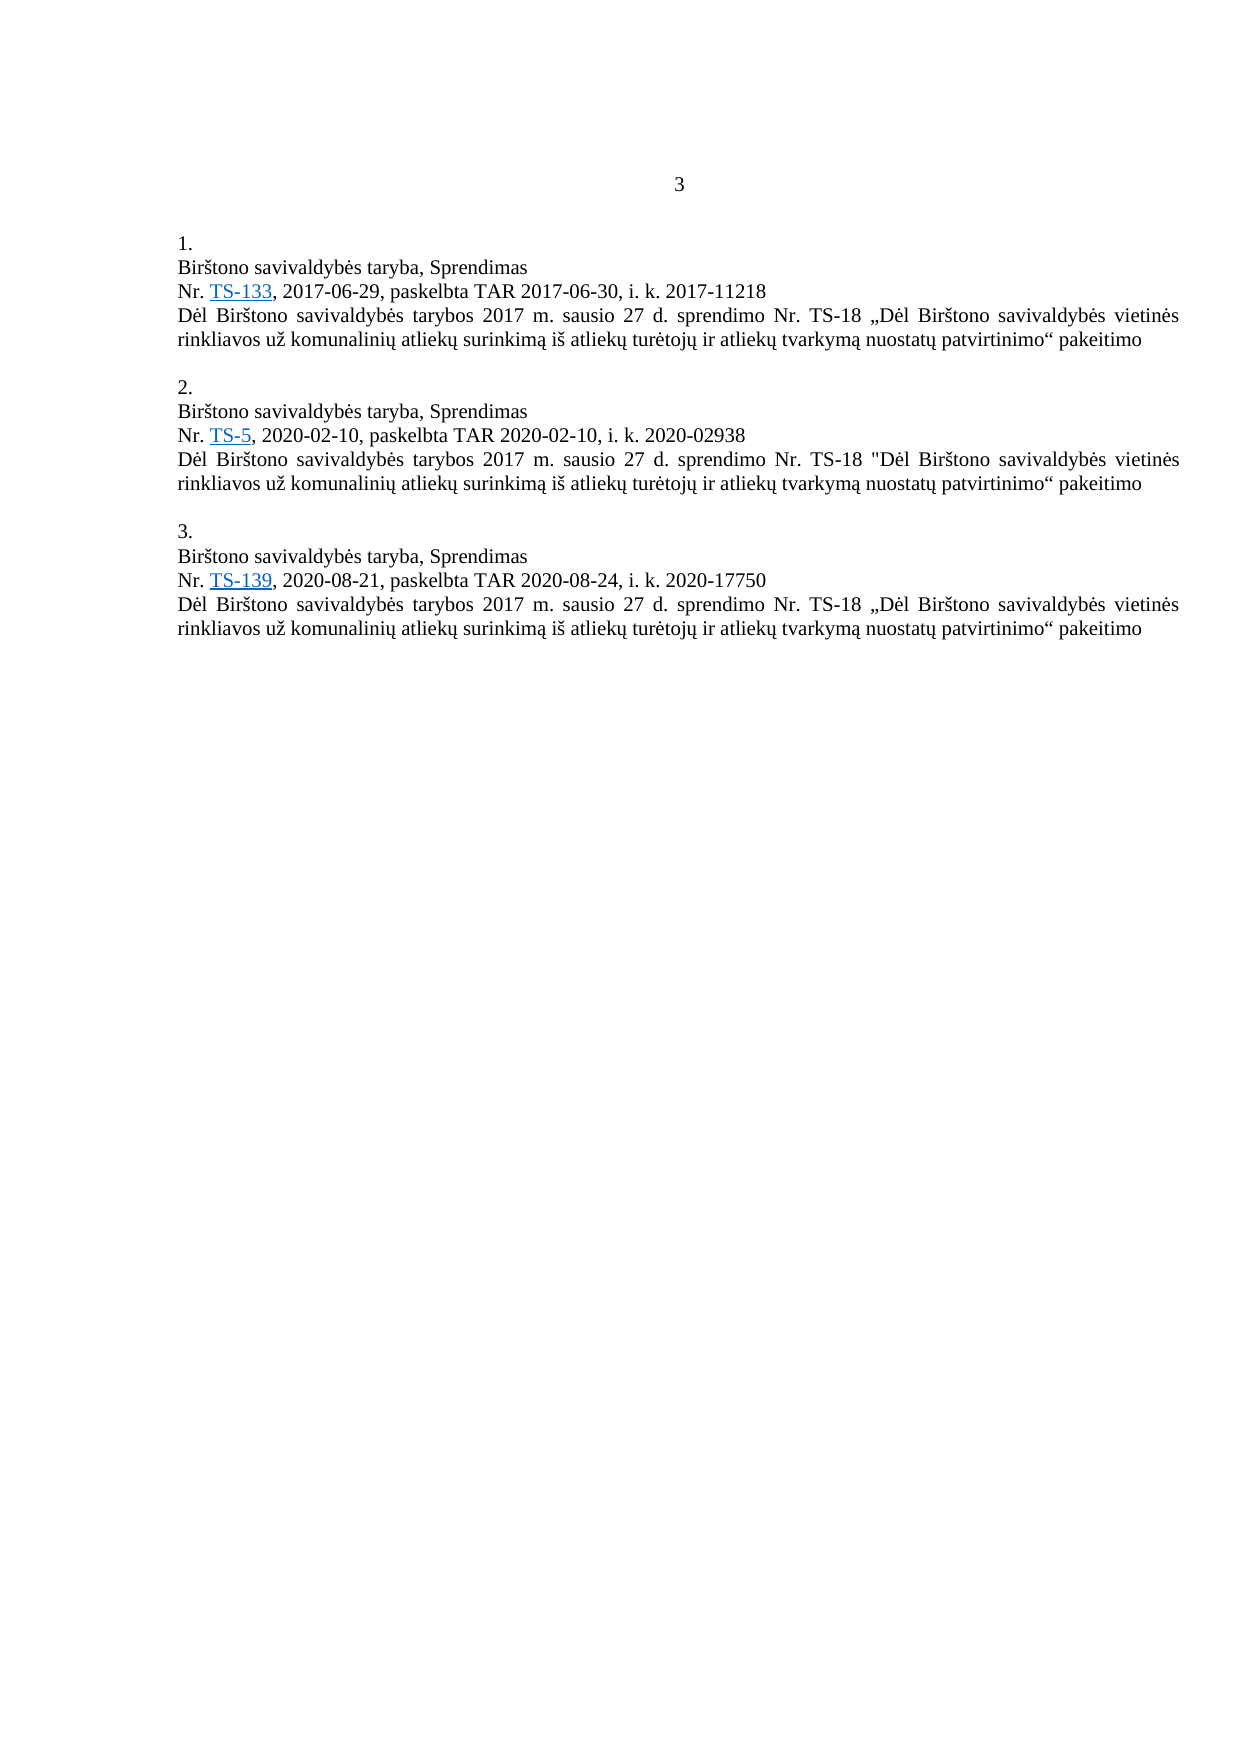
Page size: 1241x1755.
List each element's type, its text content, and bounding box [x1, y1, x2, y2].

text Birštono savivaldybės taryba, Sprendimas [177, 399, 1181, 423]
text Dėl Birštono savivaldybės tarybos 2017 m. sausio 27 d. sprendimo Nr. TS-18 „Dėl Birštono savivaldybės vietinės rinkliavos už komunalinių atliekų surinkimą iš atliekų turėtojų ir atliekų tvarkymą nuostatų patvirtinimo“ pakeitimo [177, 592, 1181, 640]
text 3. [177, 519, 1181, 543]
text Nr. TS-133, 2017-06-29, paskelbta TAR 2017-06-30, i. k. 2017-11218 [177, 279, 1181, 303]
text Birštono savivaldybės taryba, Sprendimas [177, 543, 1181, 568]
text Dėl Birštono savivaldybės tarybos 2017 m. sausio 27 d. sprendimo Nr. TS-18 „Dėl Birštono savivaldybės vietinės rinkliavos už komunalinių atliekų surinkimą iš atliekų turėtojų ir atliekų tvarkymą nuostatų patvirtinimo“ pakeitimo [177, 303, 1181, 351]
text 2. [177, 375, 1181, 399]
text Nr. TS-139, 2020-08-21, paskelbta TAR 2020-08-24, i. k. 2020-17750 [177, 568, 1181, 592]
text Birštono savivaldybės taryba, Sprendimas [177, 255, 1181, 279]
text Dėl Birštono savivaldybės tarybos 2017 m. sausio 27 d. sprendimo Nr. TS-18 "Dėl Birštono savivaldybės vietinės rinkliavos už komunalinių atliekų surinkimą iš atliekų turėtojų ir atliekų tvarkymą nuostatų patvirtinimo“ pakeitimo [177, 447, 1181, 495]
text Nr. TS-5, 2020-02-10, paskelbta TAR 2020-02-10, i. k. 2020-02938 [177, 423, 1181, 447]
text 1. [177, 231, 1181, 255]
